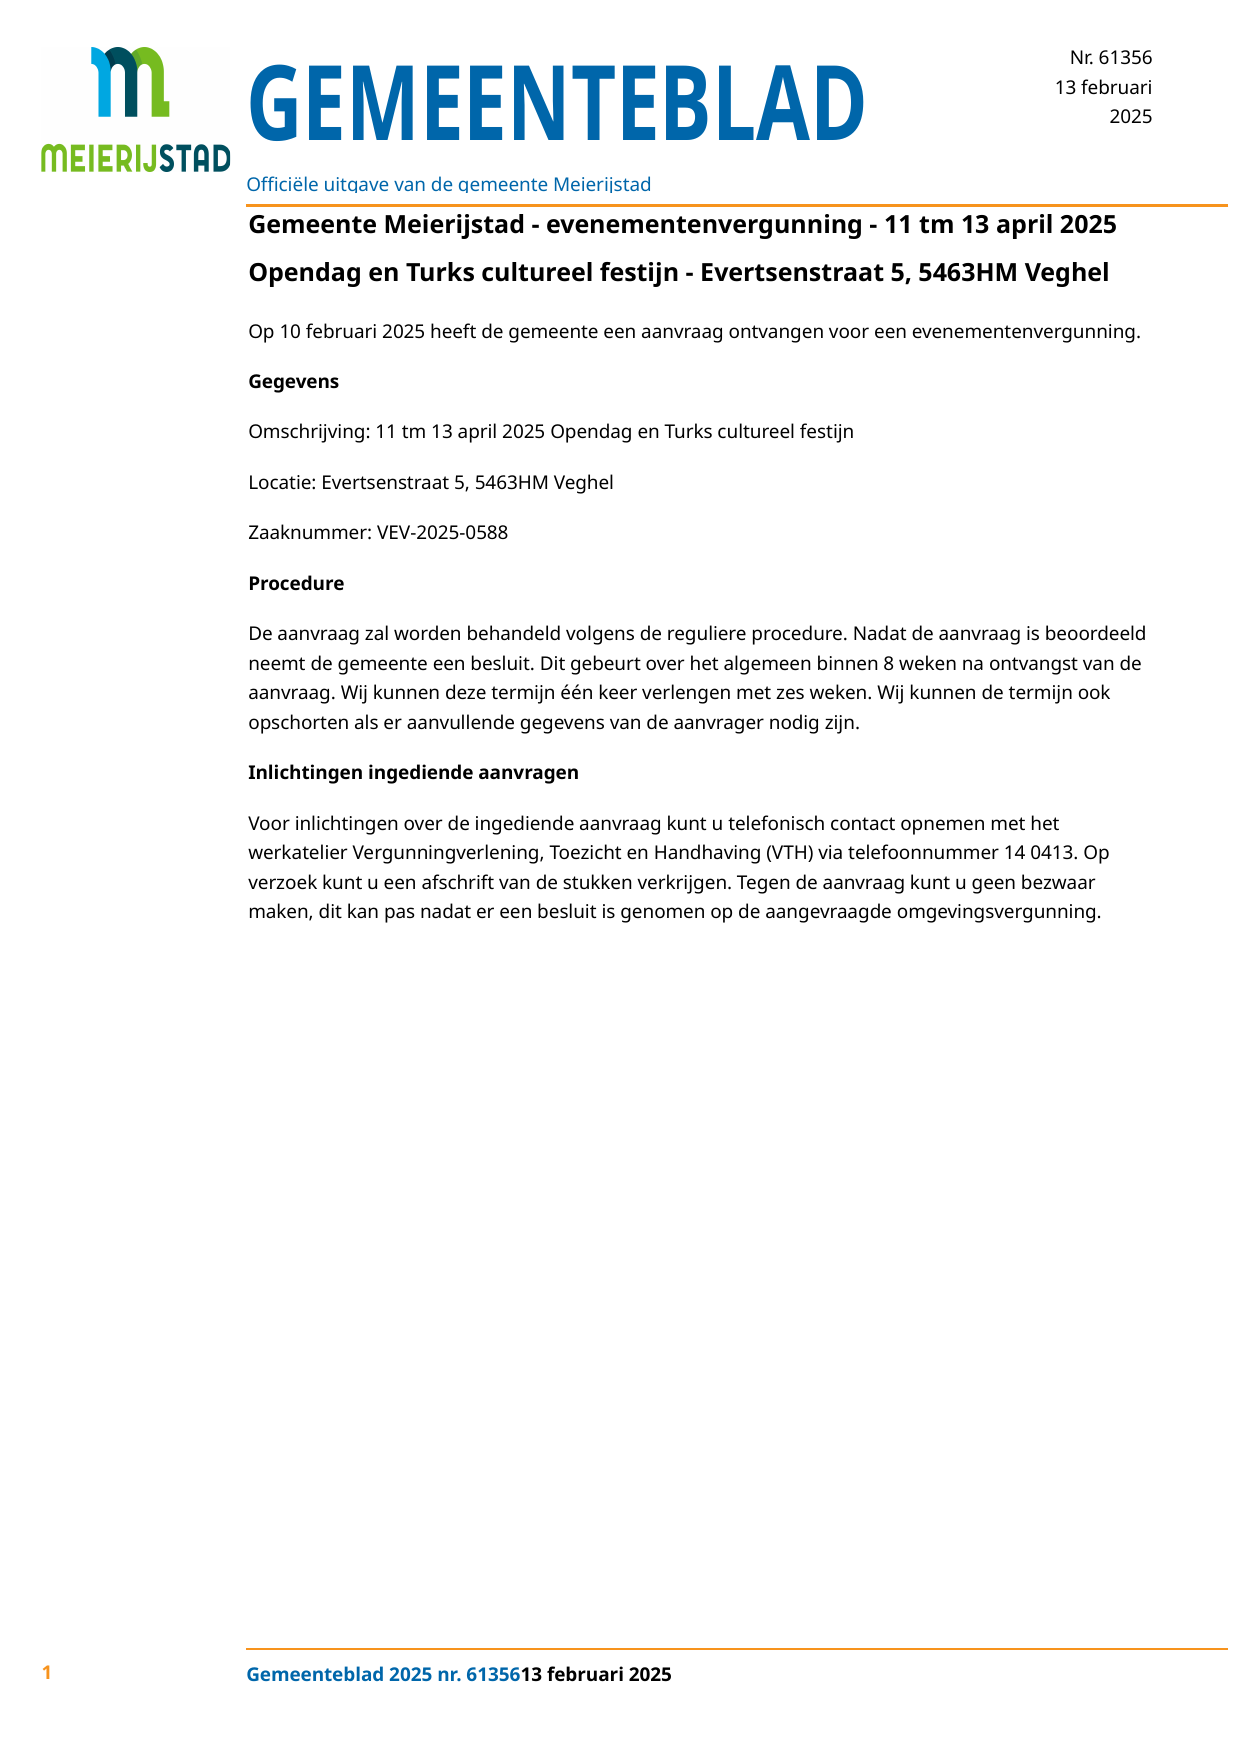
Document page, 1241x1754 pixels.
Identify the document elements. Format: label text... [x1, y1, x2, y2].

text Voor inlichtingen over de ingediende aanvraag kunt u telefonisch contact opnemen met het werkatelier Vergunningverlening, Toezicht en Handhaving (VTH) via telefoonnummer 14 0413. Op verzoek kunt u een afschrift van de stukken verkrijgen. Tegen de aanvraag kunt u geen bezwaar maken, dit kan pas nadat er een besluit is genomen op de aangevraagde omgevingsvergunning. [248, 810, 1152, 924]
text Omschrijving: 11 tm 13 april 2025 Opendag en Turks cultureel festijn [248, 419, 1152, 444]
text Op 10 februari 2025 heeft de gemeente een aanvraag ontvangen voor een evenementenvergunning. [248, 318, 1152, 344]
text Gemeente Meierijstad - evenementenvergunning - 11 tm 13 april 2025 Opendag en Turks cultureel festijn - Evertsenstraat 5, 5463HM Veghel [248, 207, 1152, 288]
text Zaaknummer: VEV-2025-0588 [248, 519, 1152, 545]
text Locatie: Evertsenstraat 5, 5463HM Veghel [248, 469, 1152, 495]
text De aanvraag zal worden behandeld volgens de reguliere procedure. Nadat de aanvraag is beoordeeld neemt de gemeente een besluit. Dit gebeurt over het algemeen binnen 8 weken na ontvangst van de aanvraag. Wij kunnen deze termijn één keer verlengen met zes weken. Wij kunnen de termijn ook opschorten als er aanvullende gegevens van de aanvrager nodig zijn. [248, 620, 1152, 735]
picture [41, 47, 231, 172]
text Procedure [248, 570, 1152, 596]
text Inlichtingen ingediende aanvragen [248, 759, 1152, 785]
text Gegevens [248, 368, 1152, 394]
